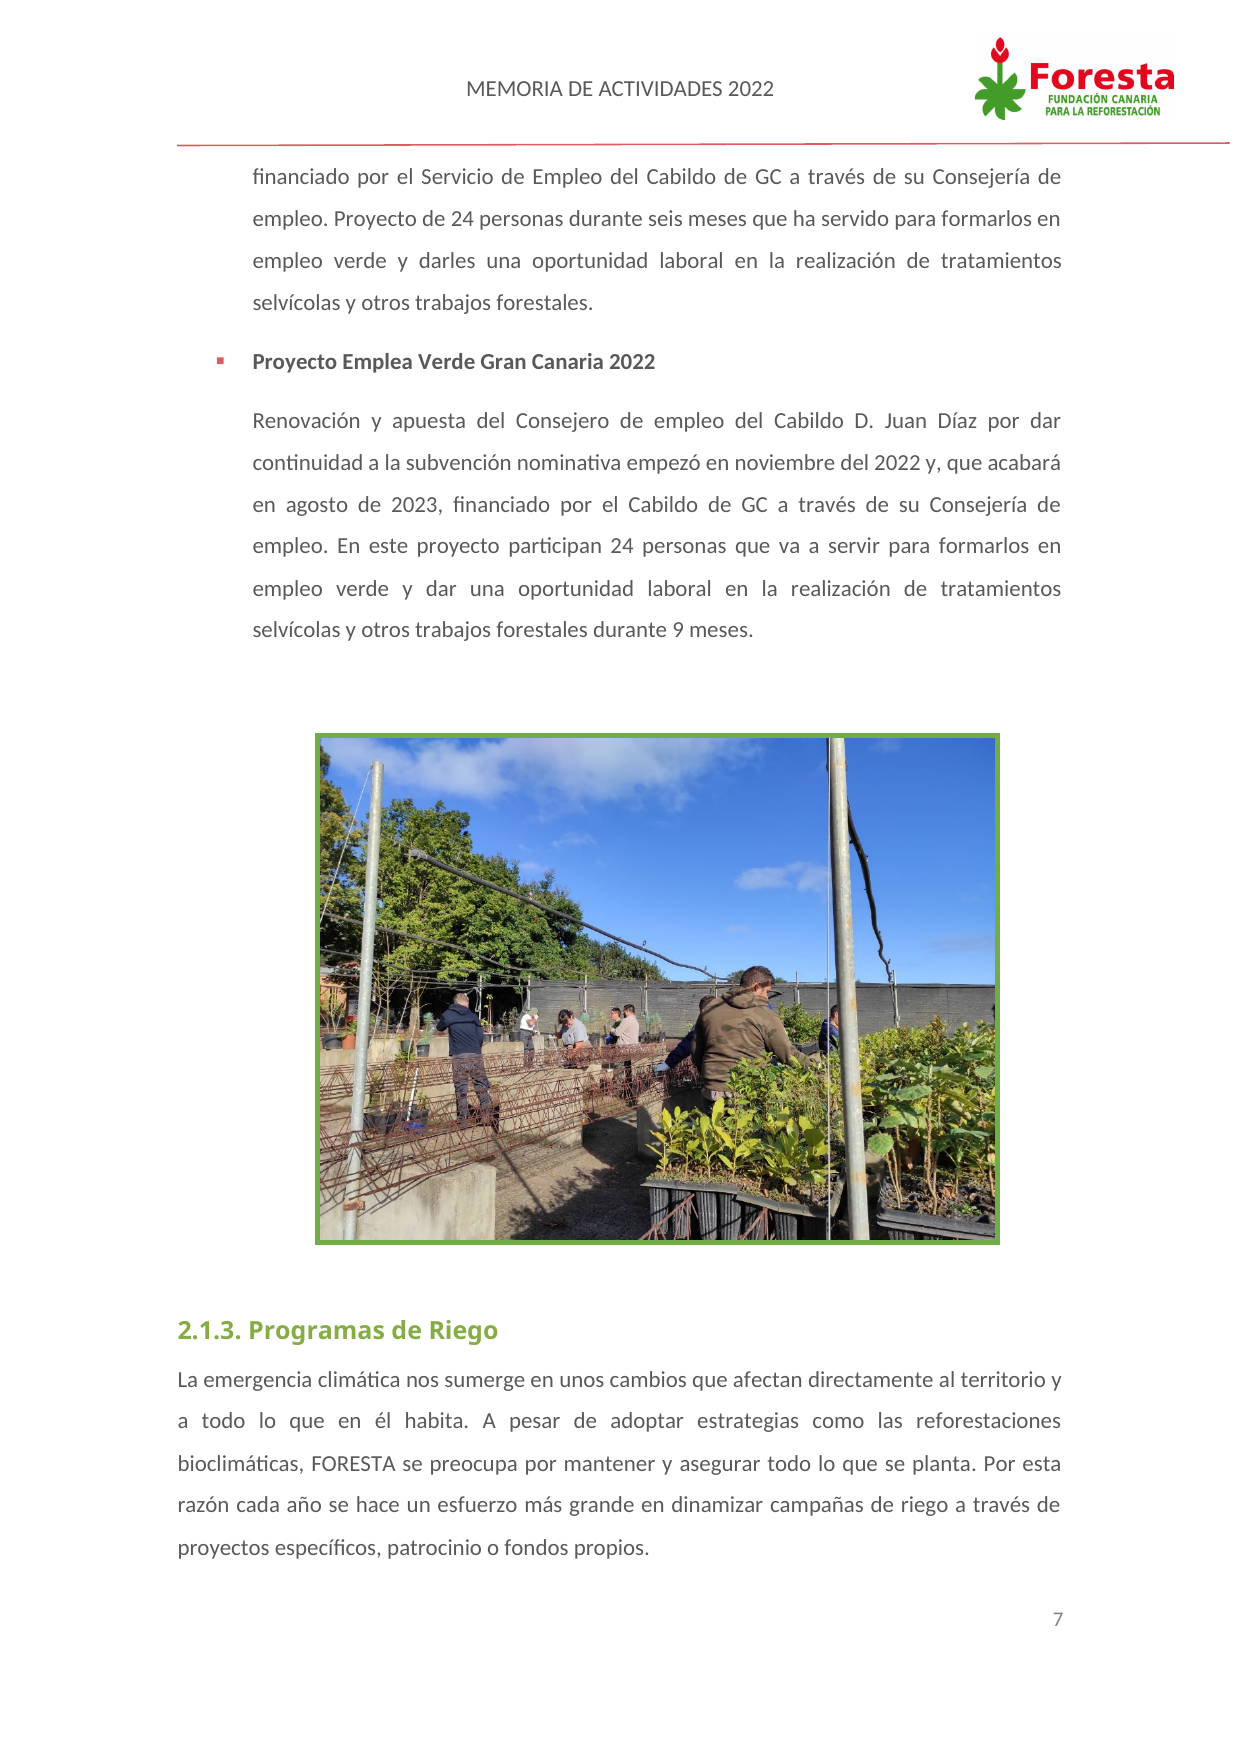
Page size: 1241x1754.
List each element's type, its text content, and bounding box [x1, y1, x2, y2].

list Renovación y apuesta del Consejero de empleo del Cabildo D. Juan Díaz por dar continuidad a la subvención nominativa empezó en noviembre del 2022 y, que acabará en agosto de 2023, financiado por el Cabildo de GC a través de su Consejería de empleo. En este proyecto participan 24 personas que va a servir para formarlos en empleo verde y dar una oportunidad laboral en la realización de tratamientos selvícolas y otros trabajos forestales durante 9 meses. [252, 406, 1063, 644]
list financiado por el Servicio de Empleo del Cabildo de GC a través de su Consejería de empleo. Proyecto de 24 personas durante seis meses que ha servido para formarlos en empleo verde y darles una oportunidad laboral en la realización de tratamientos selvícolas y otros trabajos forestales. [252, 162, 1063, 316]
text La emergencia climática nos sumerge en unos cambios que afectan directamente al territorio y a todo lo que en él habita. A pesar de adoptar estrategias como las reforestaciones bioclimáticas, FORESTA se preocupa por mantener y asegurar todo lo que se planta. Por esta razón cada año se hace un esfuerzo más grande en dinamizar campañas de riego a través de proyectos específicos, patrocinio o fondos propios. [177, 1365, 1063, 1561]
list Proyecto Emplea Verde Gran Canaria 2022 [215, 347, 1063, 375]
subtitle 2.1.3. Programas de Riego [177, 1313, 1063, 1347]
